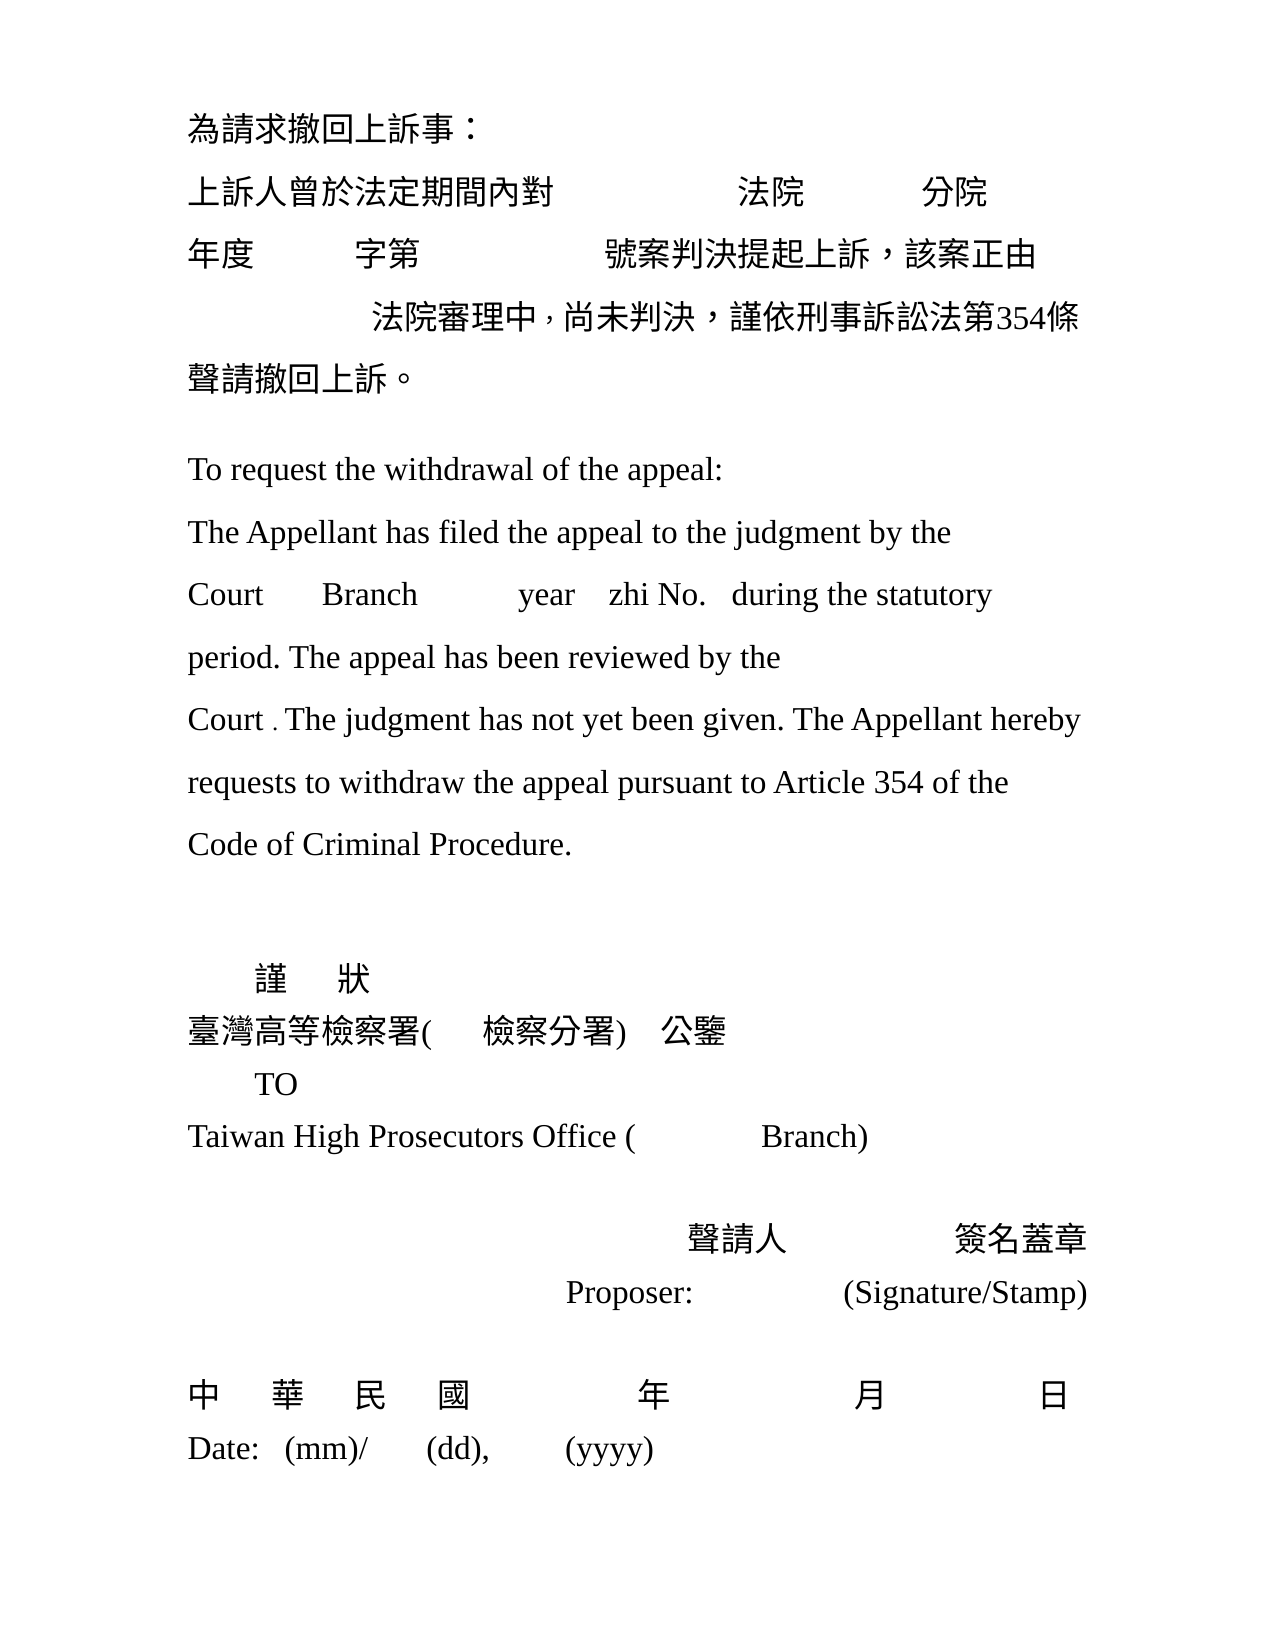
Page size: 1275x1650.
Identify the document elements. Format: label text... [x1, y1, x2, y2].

text 法院審理中，尚未判決，謹依刑事訴訟法第354條聲請撤回上訴。 [187, 276, 1087, 401]
text 臺灣高等檢察署( 檢察分署) 公鑒 [187, 1001, 1087, 1053]
text TO [187, 1053, 1087, 1106]
text The Appellant has filed the appeal to the judgment by the Court Branch year zhi No. during the statutory period. The appeal has been reviewed by the Court . The judgment has not yet been given. The Appellant hereby requests to withdraw the appeal pursuant to Article 354 of the Code of Criminal Procedure. [187, 488, 1087, 863]
text 謹 狀 [187, 949, 1087, 1001]
text Taiwan High Prosecutors Office ( Branch) [187, 1106, 1087, 1158]
text 聲請人 簽名蓋章 [187, 1210, 1087, 1262]
text Proposer: (Signature/Stamp) [187, 1262, 1087, 1314]
text 為請求撤回上訴事： [187, 89, 1087, 151]
text 中 華 民 國 年 月 日 [187, 1366, 1087, 1418]
text Date: (mm)/ (dd), (yyyy) [187, 1418, 1087, 1470]
text 上訴人曾於法定期間內對 法院 分院 年度 字第 號案判決提起上訴，該案正由 [187, 151, 1087, 276]
text To request the withdrawal of the appeal: [187, 425, 1087, 488]
